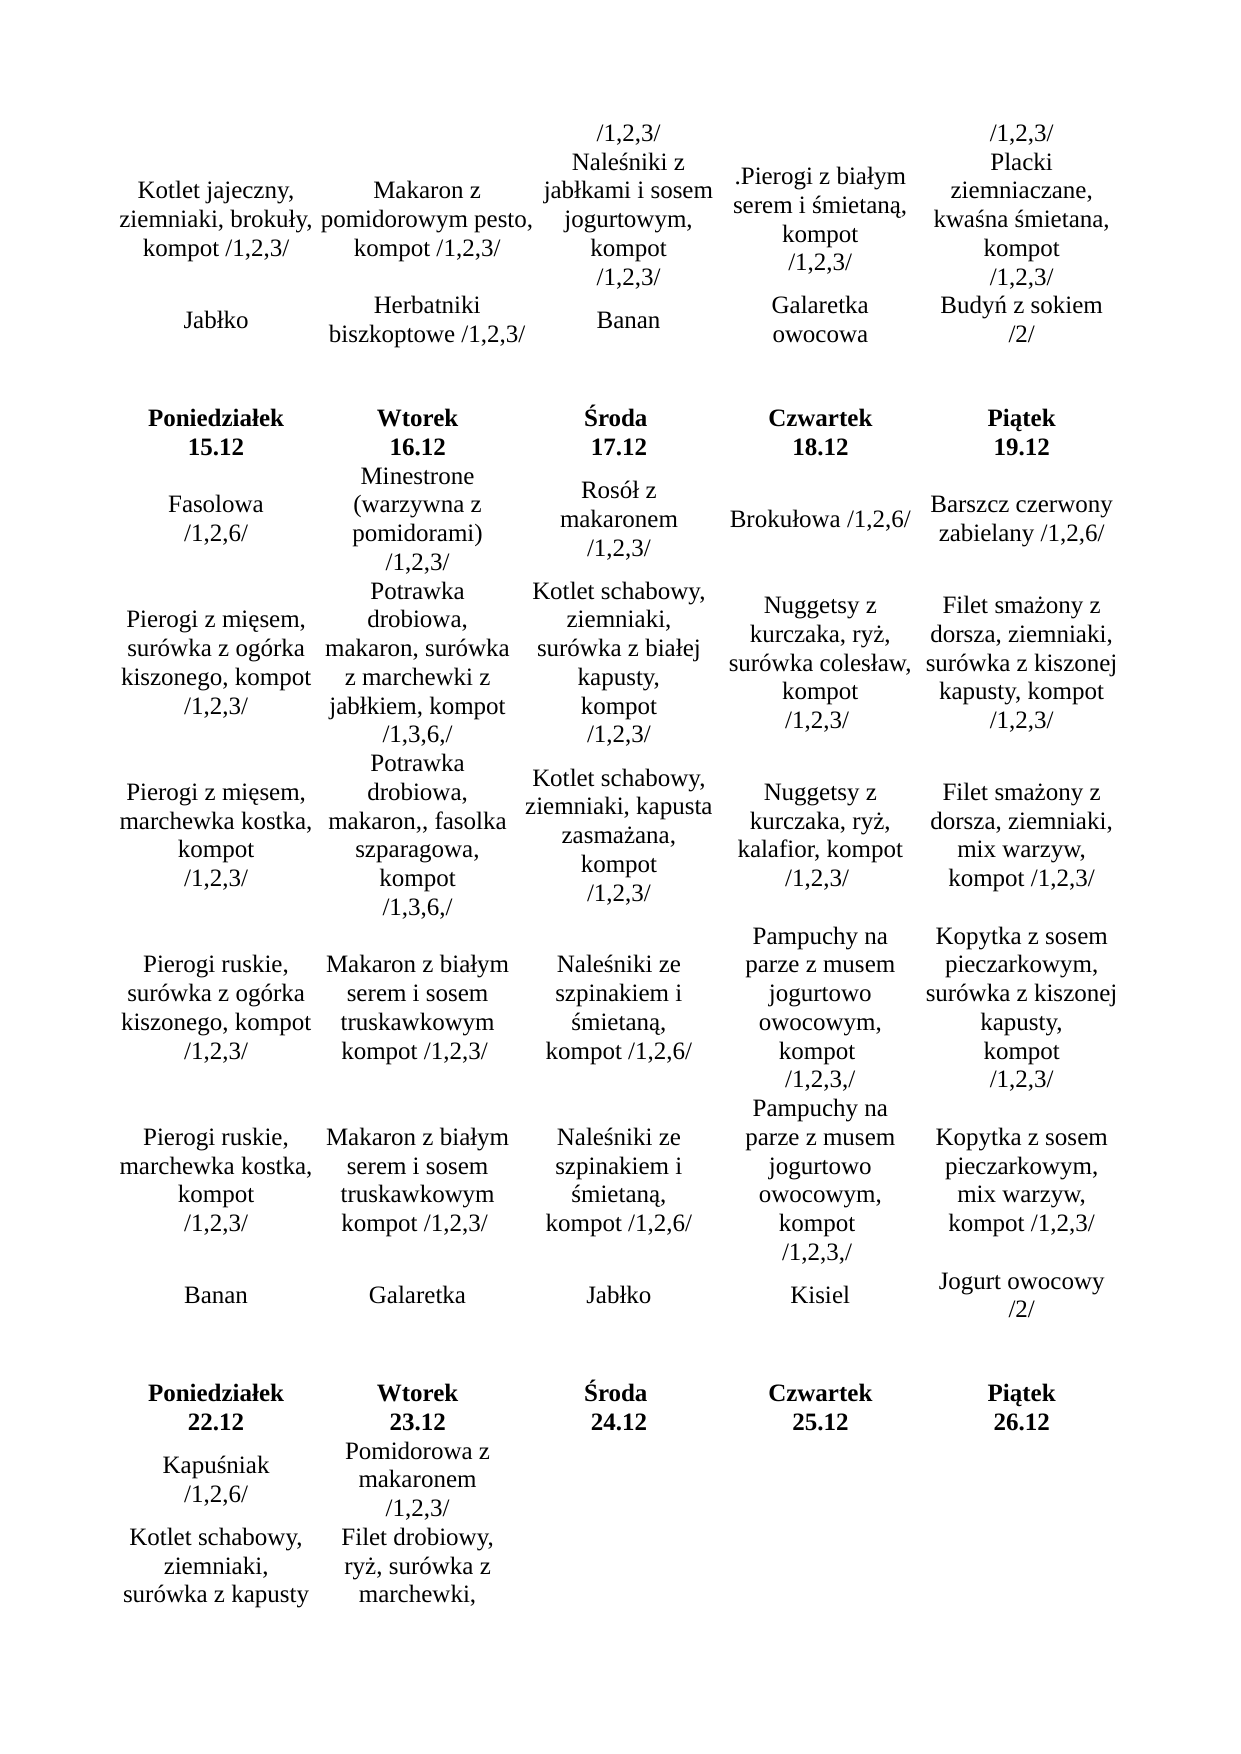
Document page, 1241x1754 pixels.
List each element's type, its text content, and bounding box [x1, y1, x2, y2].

table_cell Kotlet jajeczny, ziemniaki, brokuły, kompot /1,2,3/ [115, 147, 317, 291]
table_header Czwartek 25.12 [719, 1378, 921, 1436]
table_cell Kotlet schabowy, ziemniaki, surówka z kapusty [115, 1522, 317, 1608]
table_cell Placki ziemniaczane, kwaśna śmietana, kompot /1,2,3/ [921, 147, 1122, 291]
table_cell Filet drobiowy, ryż, surówka z marchewki, [317, 1522, 518, 1608]
table_cell Barszcz czerwony zabielany /1,2,6/ [921, 461, 1122, 576]
table_header Piątek 19.12 [921, 403, 1122, 461]
table_cell [115, 118, 317, 147]
table_cell [921, 1522, 1122, 1608]
table_cell Pampuchy na parze z musem jogurtowo owocowym, kompot /1,2,3,/ [719, 1093, 921, 1266]
table_cell Galaretka owocowa [719, 291, 921, 348]
table_cell Banan [537, 291, 719, 348]
table_cell Makaron z białym serem i sosem truskawkowym kompot /1,2,3/ [317, 1093, 518, 1266]
table_cell Nuggetsy z kurczaka, ryż, kalafior, kompot /1,2,3/ [719, 748, 921, 921]
table_cell Kopytka z sosem pieczarkowym, mix warzyw, kompot /1,2,3/ [921, 1093, 1122, 1266]
table_cell Potrawka drobiowa, makaron, surówka z marchewki z jabłkiem, kompot /1,3,6,/ [317, 576, 518, 748]
table_header Czwartek 18.12 [719, 403, 921, 461]
table_cell Kisiel [719, 1266, 921, 1323]
table_header Wtorek 16.12 [317, 403, 518, 461]
table_cell [719, 1522, 921, 1608]
table_cell /1,2,3/ [921, 118, 1122, 147]
table_cell Makaron z białym serem i sosem truskawkowym kompot /1,2,3/ [317, 921, 518, 1093]
table_header Poniedziałek 22.12 [115, 1378, 317, 1436]
table_cell Jabłko [115, 291, 317, 348]
table_cell Pierogi z mięsem, surówka z ogórka kiszonego, kompot /1,2,3/ [115, 576, 317, 748]
table_cell .Pierogi z białym serem i śmietaną, kompot /1,2,3/ [719, 147, 921, 291]
table_cell Herbatniki biszkoptowe /1,2,3/ [317, 291, 537, 348]
table_cell Naleśniki ze szpinakiem i śmietaną, kompot /1,2,6/ [518, 921, 719, 1093]
table_cell Brokułowa /1,2,6/ [719, 461, 921, 576]
table_cell Naleśniki ze szpinakiem i śmietaną, kompot /1,2,6/ [518, 1093, 719, 1266]
table_cell Kotlet schabowy, ziemniaki, kapusta zasmażana, kompot /1,2,3/ [518, 748, 719, 921]
table_cell Filet smażony z dorsza, ziemniaki, mix warzyw, kompot /1,2,3/ [921, 748, 1122, 921]
table_cell Rosół z makaronem /1,2,3/ [518, 461, 719, 576]
table_cell Fasolowa /1,2,6/ [115, 461, 317, 576]
table_header Środa 24.12 [518, 1378, 719, 1436]
table_cell Filet smażony z dorsza, ziemniaki, surówka z kiszonej kapusty, kompot /1,2,3/ [921, 576, 1122, 748]
table_cell [719, 1436, 921, 1522]
table_cell Pierogi ruskie, marchewka kostka, kompot /1,2,3/ [115, 1093, 317, 1266]
table_cell Banan [115, 1266, 317, 1323]
table_cell Minestrone (warzywna z pomidorami) /1,2,3/ [317, 461, 518, 576]
table_cell Nuggetsy z kurczaka, ryż, surówka colesław, kompot /1,2,3/ [719, 576, 921, 748]
table_header Środa 17.12 [518, 403, 719, 461]
table_cell Makaron z pomidorowym pesto, kompot /1,2,3/ [317, 147, 537, 291]
table_cell Kopytka z sosem pieczarkowym, surówka z kiszonej kapusty, kompot /1,2,3/ [921, 921, 1122, 1093]
table_cell [518, 1522, 719, 1608]
table_cell Budyń z sokiem /2/ [921, 291, 1122, 348]
table_cell Naleśniki z jabłkami i sosem jogurtowym, kompot /1,2,3/ [537, 147, 719, 291]
table_cell Jogurt owocowy /2/ [921, 1266, 1122, 1323]
table_cell Galaretka [317, 1266, 518, 1323]
table_cell Pierogi ruskie, surówka z ogórka kiszonego, kompot /1,2,3/ [115, 921, 317, 1093]
table_cell Pierogi z mięsem, marchewka kostka, kompot /1,2,3/ [115, 748, 317, 921]
table_header Wtorek 23.12 [317, 1378, 518, 1436]
table_cell [921, 1436, 1122, 1522]
table_cell Potrawka drobiowa, makaron,, fasolka szparagowa, kompot /1,3,6,/ [317, 748, 518, 921]
table_header Piątek 26.12 [921, 1378, 1122, 1436]
table_cell [317, 118, 537, 147]
table_cell /1,2,3/ [537, 118, 719, 147]
table_cell Pampuchy na parze z musem jogurtowo owocowym, kompot /1,2,3,/ [719, 921, 921, 1093]
table_cell Pomidorowa z makaronem /1,2,3/ [317, 1436, 518, 1522]
table_cell Jabłko [518, 1266, 719, 1323]
table_cell Kapuśniak /1,2,6/ [115, 1436, 317, 1522]
table_cell [518, 1436, 719, 1522]
table_cell [719, 118, 921, 147]
table_cell Kotlet schabowy, ziemniaki, surówka z białej kapusty, kompot /1,2,3/ [518, 576, 719, 748]
table_header Poniedziałek 15.12 [115, 403, 317, 461]
